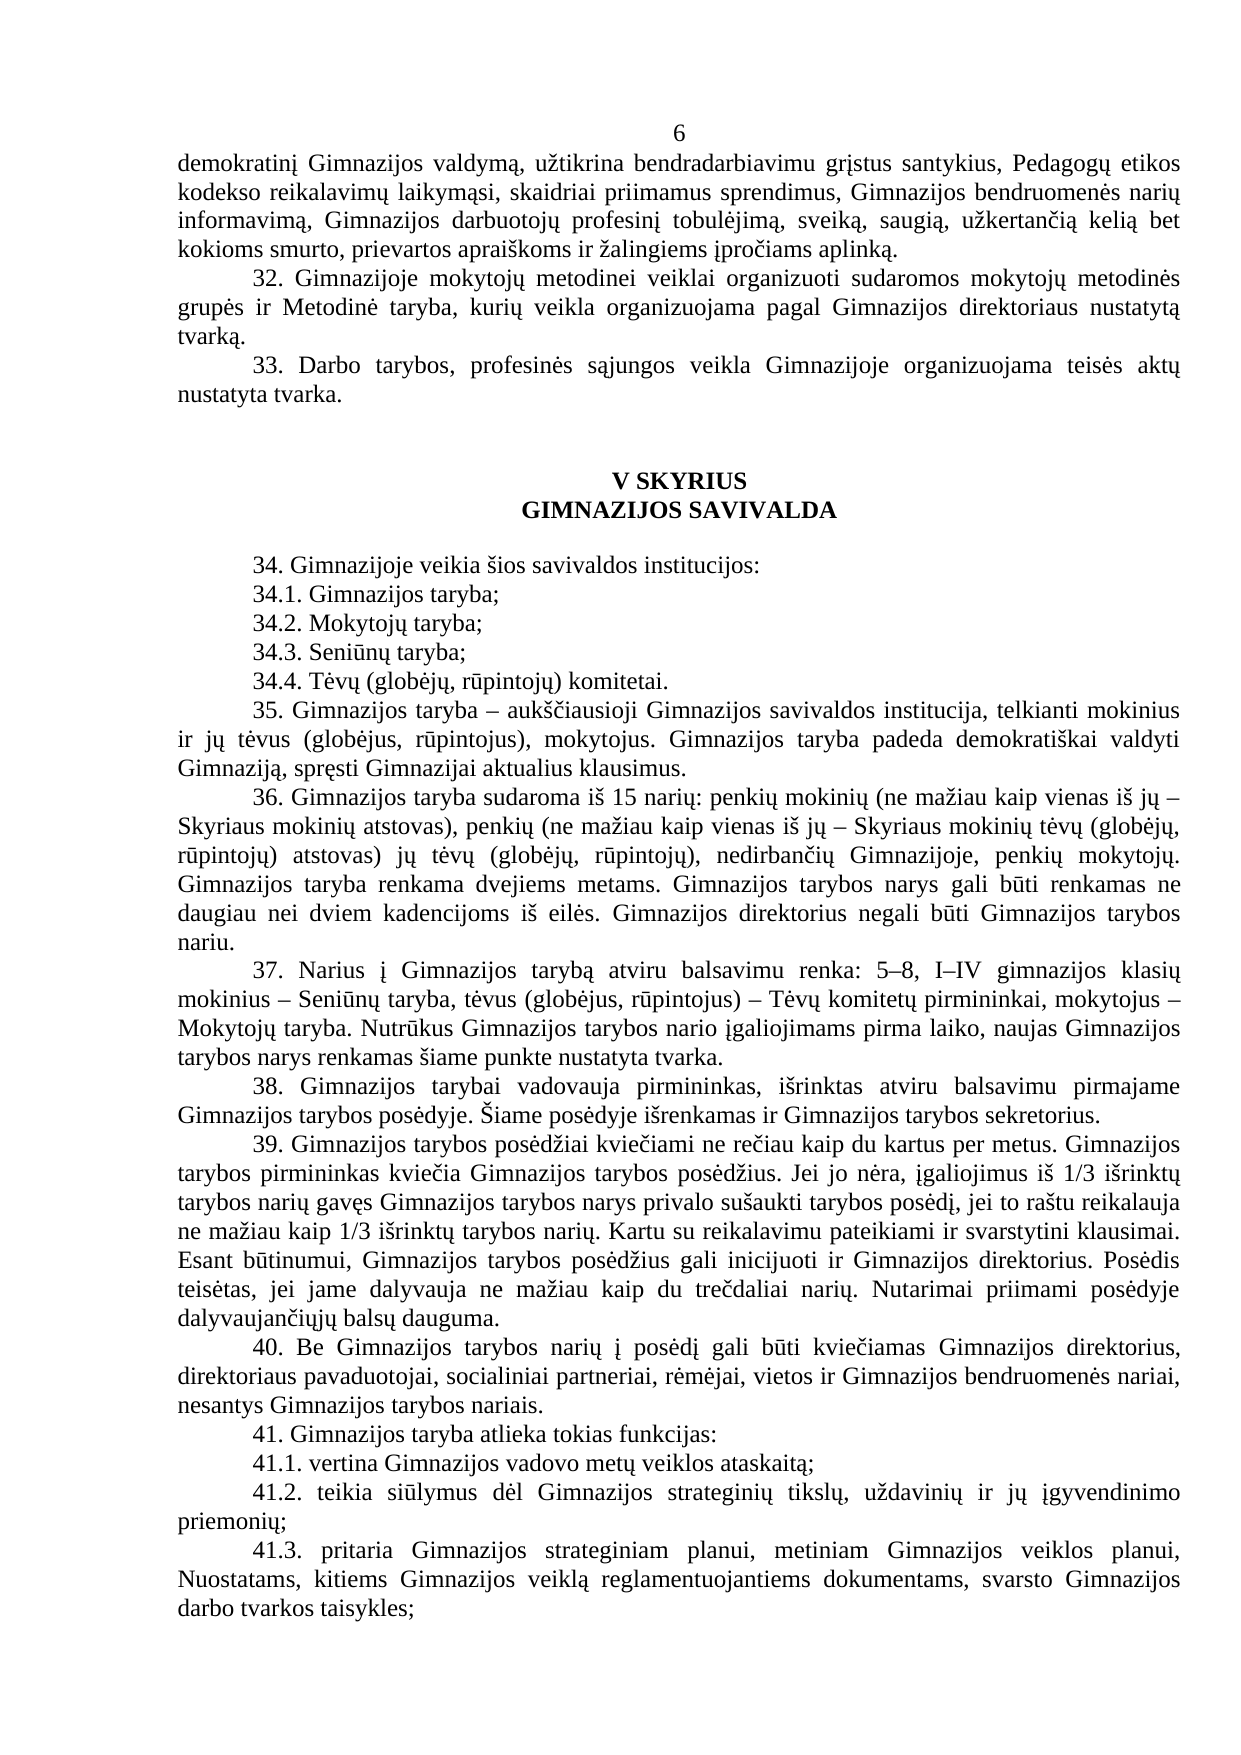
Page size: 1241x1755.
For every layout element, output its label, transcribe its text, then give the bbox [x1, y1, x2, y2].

text 34. Gimnazijoje veikia šios savivaldos institucijos: [177, 550, 1181, 579]
text demokratinį Gimnazijos valdymą, užtikrina bendradarbiavimu grįstus santykius, Pedagogų etikos kodekso reikalavimų laikymąsi, skaidriai priimamus sprendimus, Gimnazijos bendruomenės narių informavimą, Gimnazijos darbuotojų profesinį tobulėjimą, sveiką, saugią, užkertančią kelią bet kokioms smurto, prievartos apraiškoms ir žalingiems įpročiams aplinką. [177, 148, 1181, 263]
text 33. Darbo tarybos, profesinės sąjungos veikla Gimnazijoje organizuojama teisės aktų nustatyta tvarka. [177, 350, 1181, 408]
text 38. Gimnazijos tarybai vadovauja pirmininkas, išrinktas atviru balsavimu pirmajame Gimnazijos tarybos posėdyje. Šiame posėdyje išrenkamas ir Gimnazijos tarybos sekretorius. [177, 1071, 1181, 1129]
text 34.1. Gimnazijos taryba; [177, 579, 1181, 608]
text 35. Gimnazijos taryba – aukščiausioji Gimnazijos savivaldos institucija, telkianti mokinius ir jų tėvus (globėjus, rūpintojus), mokytojus. Gimnazijos taryba padeda demokratiškai valdyti Gimnaziją, spręsti Gimnazijai aktualius klausimus. [177, 695, 1181, 782]
text 32. Gimnazijoje mokytojų metodinei veiklai organizuoti sudaromos mokytojų metodinės grupės ir Metodinė taryba, kurių veikla organizuojama pagal Gimnazijos direktoriaus nustatytą tvarką. [177, 263, 1181, 350]
text 34.3. Seniūnų taryba; [177, 637, 1181, 666]
text 34.4. Tėvų (globėjų, rūpintojų) komitetai. [177, 666, 1181, 695]
text 39. Gimnazijos tarybos posėdžiai kviečiami ne rečiau kaip du kartus per metus. Gimnazijos tarybos pirmininkas kviečia Gimnazijos tarybos posėdžius. Jei jo nėra, įgaliojimus iš 1/3 išrinktų tarybos narių gavęs Gimnazijos tarybos narys privalo sušaukti tarybos posėdį, jei to raštu reikalauja ne mažiau kaip 1/3 išrinktų tarybos narių. Kartu su reikalavimu pateikiami ir svarstytini klausimai. Esant būtinumui, Gimnazijos tarybos posėdžius gali inicijuoti ir Gimnazijos direktorius. Posėdis teisėtas, jei jame dalyvauja ne mažiau kaip du trečdaliai narių. Nutarimai priimami posėdyje dalyvaujančiųjų balsų dauguma. [177, 1129, 1181, 1332]
text 41. Gimnazijos taryba atlieka tokias funkcijas: [177, 1419, 1181, 1448]
text 34.2. Mokytojų taryba; [177, 608, 1181, 637]
text 36. Gimnazijos taryba sudaroma iš 15 narių: penkių mokinių (ne mažiau kaip vienas iš jų – Skyriaus mokinių atstovas), penkių (ne mažiau kaip vienas iš jų – Skyriaus mokinių tėvų (globėjų, rūpintojų) atstovas) jų tėvų (globėjų, rūpintojų), nedirbančių Gimnazijoje, penkių mokytojų. Gimnazijos taryba renkama dvejiems metams. Gimnazijos tarybos narys gali būti renkamas ne daugiau nei dviem kadencijoms iš eilės. Gimnazijos direktorius negali būti Gimnazijos tarybos nariu. [177, 782, 1181, 955]
text 37. Narius į Gimnazijos tarybą atviru balsavimu renka: 5–8, I–IV gimnazijos klasių mokinius – Seniūnų taryba, tėvus (globėjus, rūpintojus) – Tėvų komitetų pirmininkai, mokytojus – Mokytojų taryba. Nutrūkus Gimnazijos tarybos nario įgaliojimams pirma laiko, naujas Gimnazijos tarybos narys renkamas šiame punkte nustatyta tvarka. [177, 956, 1181, 1071]
text 41.2. teikia siūlymus dėl Gimnazijos strateginių tikslų, uždavinių ir jų įgyvendinimo priemonių; [177, 1477, 1181, 1534]
text 41.3. pritaria Gimnazijos strateginiam planui, metiniam Gimnazijos veiklos planui, Nuostatams, kitiems Gimnazijos veiklą reglamentuojantiems dokumentams, svarsto Gimnazijos darbo tvarkos taisykles; [177, 1535, 1181, 1621]
text 40. Be Gimnazijos tarybos narių į posėdį gali būti kviečiamas Gimnazijos direktorius, direktoriaus pavaduotojai, socialiniai partneriai, rėmėjai, vietos ir Gimnazijos bendruomenės nariai, nesantys Gimnazijos tarybos nariais. [177, 1332, 1181, 1419]
text 41.1. vertina Gimnazijos vadovo metų veiklos ataskaitą; [177, 1448, 1181, 1477]
text GIMNAZIJOS SAVIVALDA [177, 495, 1181, 524]
text V SKYRIUS [177, 466, 1181, 495]
